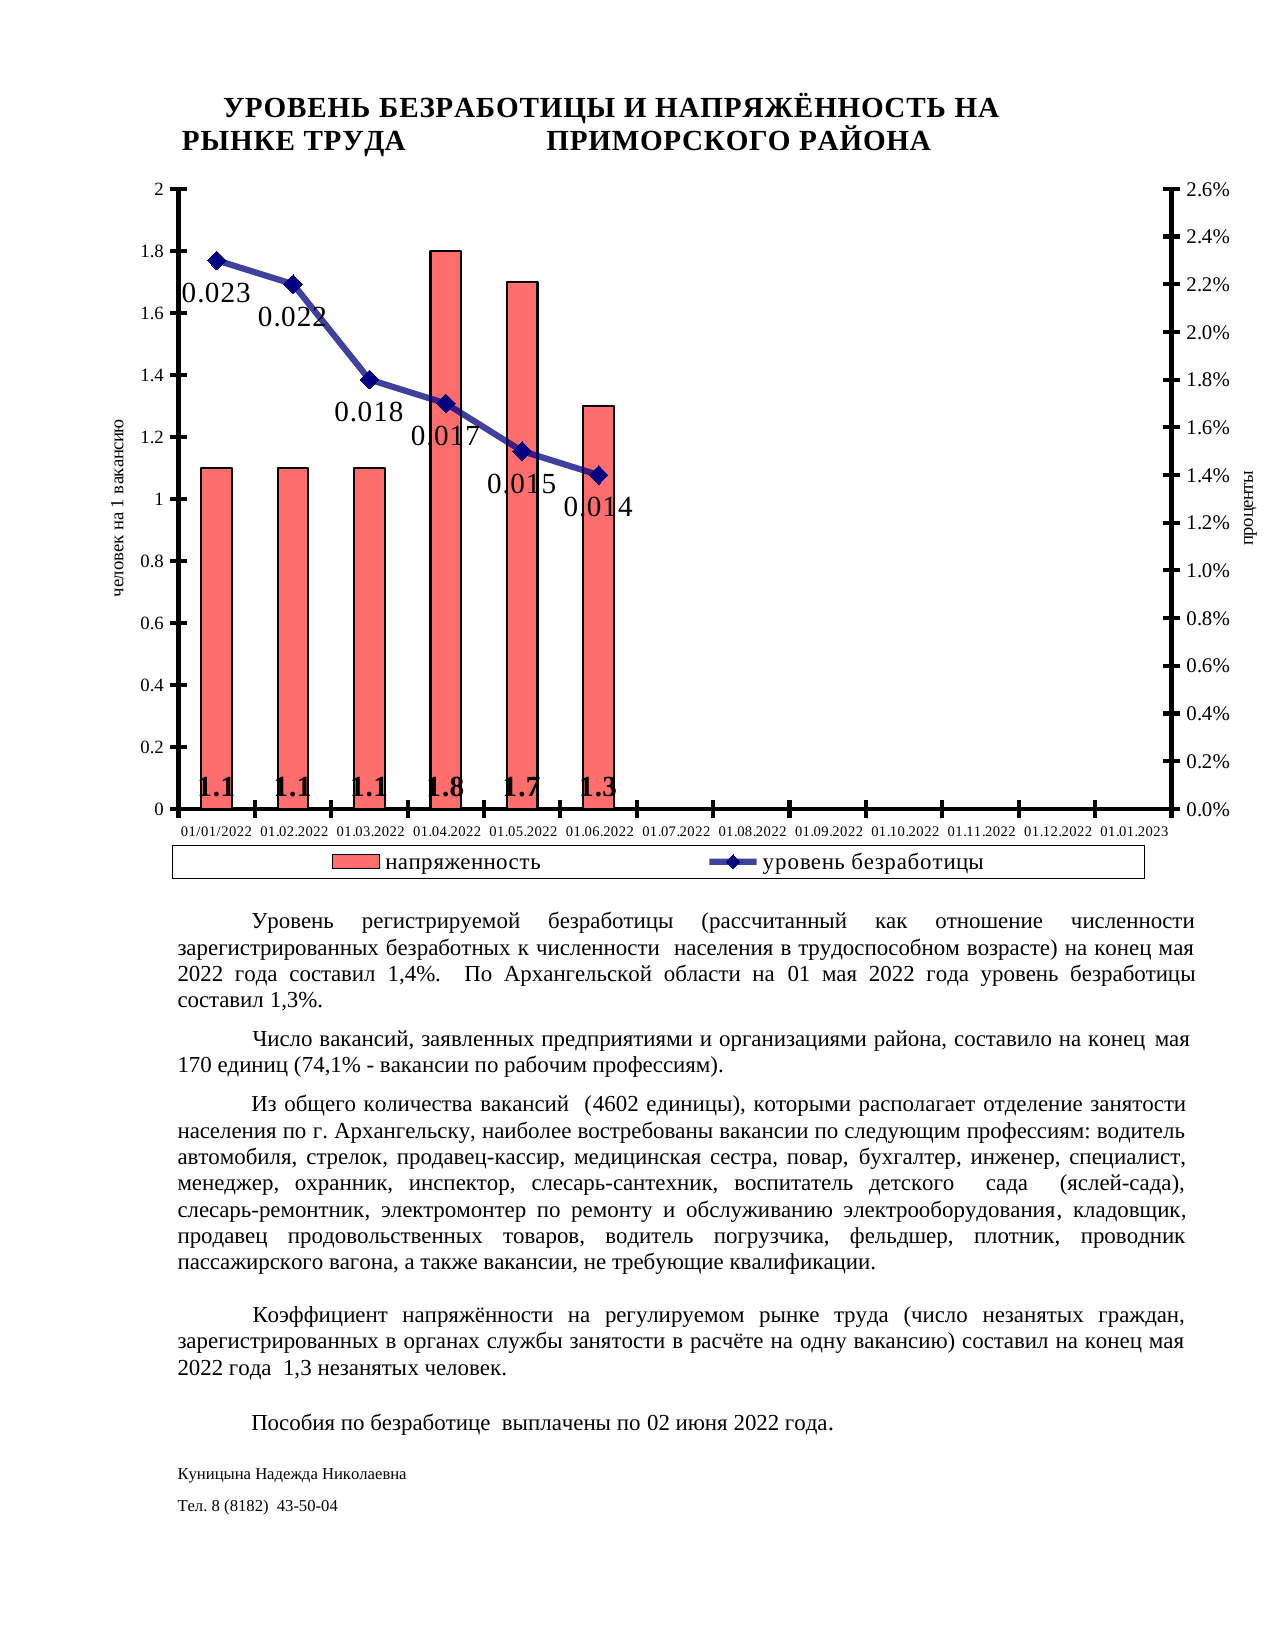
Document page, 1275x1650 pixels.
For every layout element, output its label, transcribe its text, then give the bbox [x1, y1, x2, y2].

text Коэффициент напряжённости на регулируемом рынке труда (число незанятых граждан, зарегистрированных в органах службы занятости в расчёте на одну вакансию) составил на конец мая 2022 года 1,3 незанятых человек. [177, 1301, 1186, 1380]
text Тел. 8 (8182) 43-50-04 [177, 1496, 1196, 1515]
text Число вакансий, заявленных предприятиями и организациями района, составило на конец мая 170 единиц (74,1% - вакансии по рабочим профессиям). [177, 1025, 1190, 1078]
text Из общего количества вакансий (4602 единицы), которыми располагает отделение занятости населения по г. Архангельску, наиболее востребованы вакансии по следующим профессиям: водитель автомобиля, стрелок, продавец-кассир, медицинская сестра, повар, бухгалтер, инженер, специалист, менеджер, охранник, инспектор, слесарь-сантехник, воспитатель детского сада (яслей-сада), слесарь-ремонтник, электромонтер по ремонту и обслуживанию электрооборудования, кладовщик, продавец продовольственных товаров, водитель погрузчика, фельдшер, плотник, проводник пассажирского вагона, а также вакансии, не требующие квалификации. [177, 1090, 1186, 1275]
text Пособия по безработице выплачены по 02 июня 2022 года. [177, 1407, 1186, 1435]
text Уровень регистрируемой безработицы (рассчитанный как отношение численности зарегистрированных безработных к численности населения в трудоспособном возрасте) на конец мая 2022 года составил 1,4%. По Архангельской области на 01 мая 2022 года уровень безработицы составил 1,3%. [177, 908, 1196, 1013]
text Куницына Надежда Николаевна [177, 1464, 1196, 1483]
